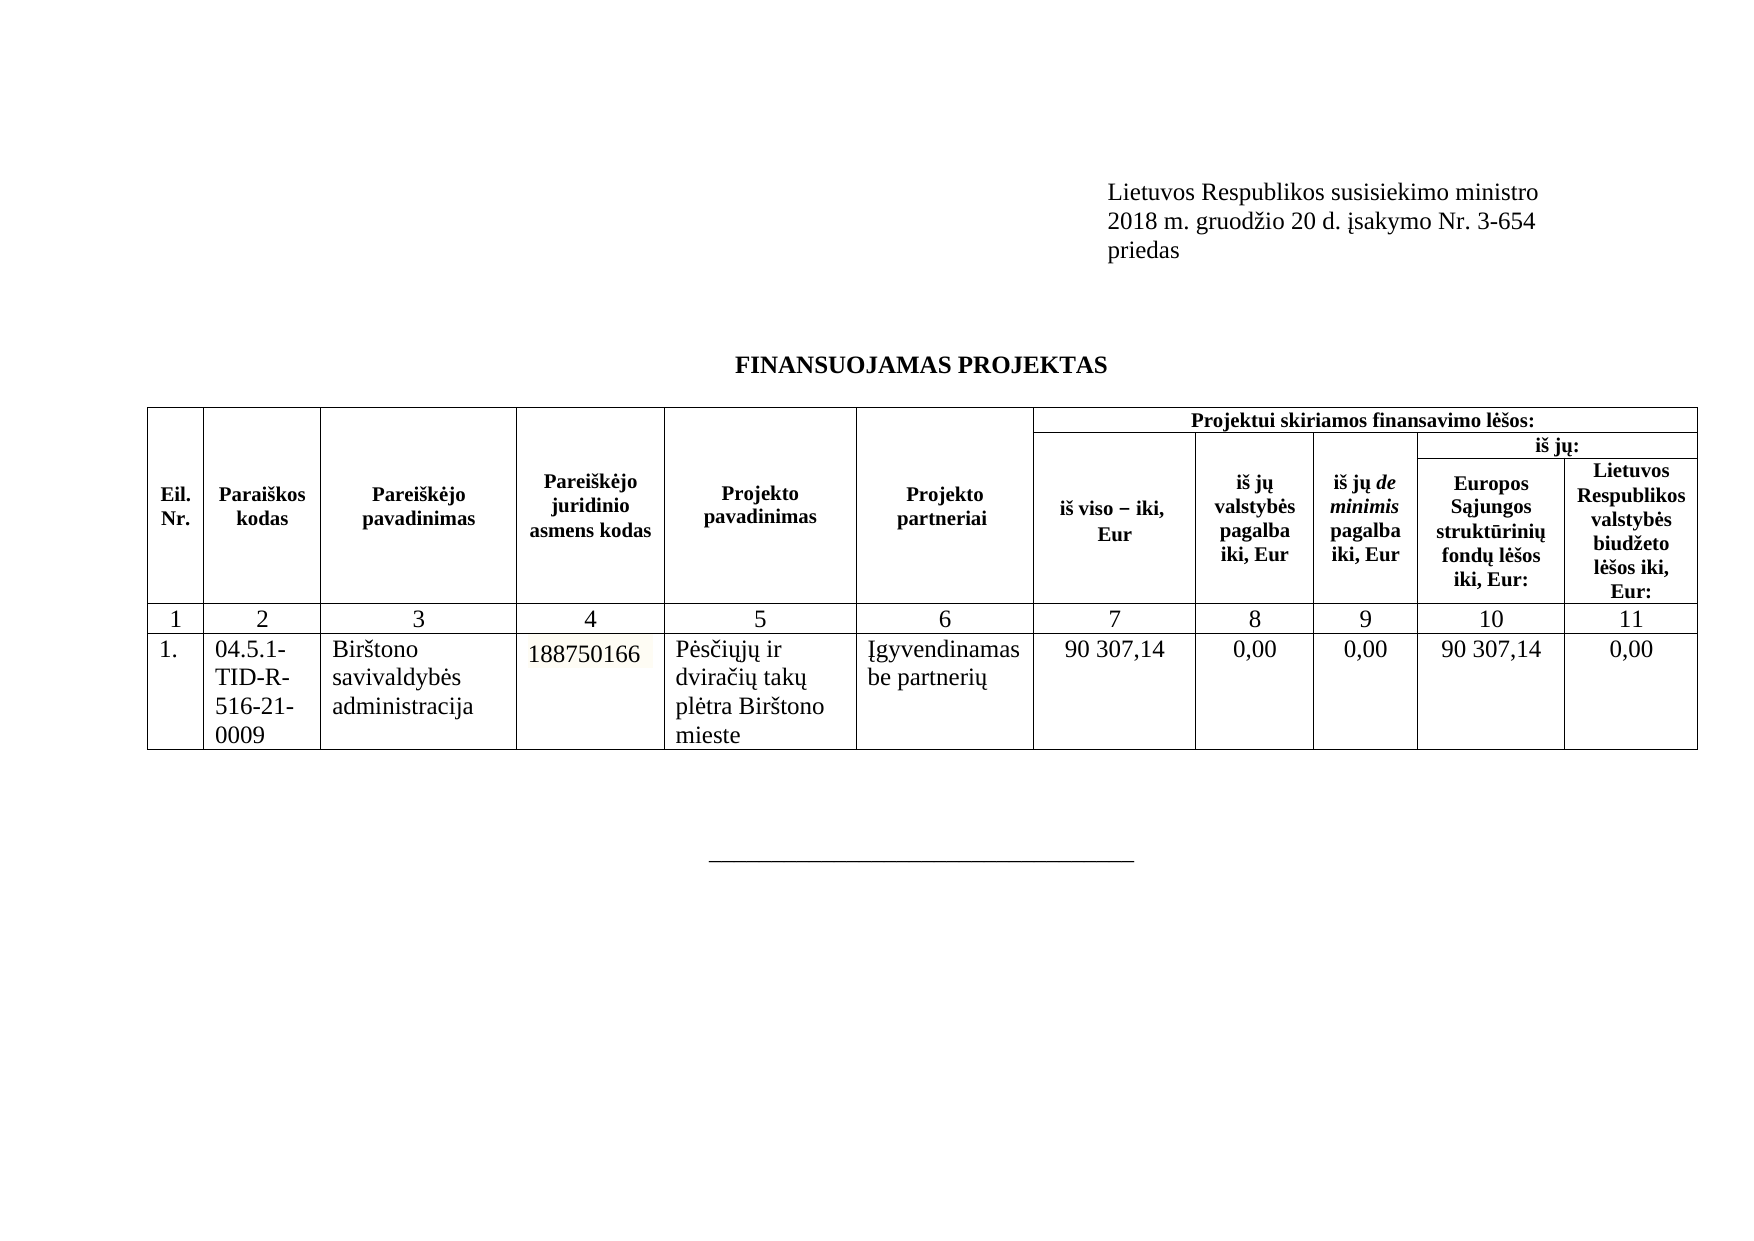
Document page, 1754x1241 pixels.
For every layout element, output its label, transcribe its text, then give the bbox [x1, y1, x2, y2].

text FINANSUOJAMAS PROJEKTAS [148, 350, 1695, 378]
table_cell iš jų de minimis pagalba iki, Eur [1314, 433, 1417, 603]
table_cell 0,00 [1565, 634, 1697, 749]
table_cell 1 [148, 604, 203, 633]
table_header Projekto pavadinimas [665, 408, 856, 603]
text Lietuvos Respublikos susisiekimo ministro [1107, 177, 1624, 206]
table_cell 0,00 [1196, 634, 1313, 749]
table_cell 10 [1418, 604, 1564, 633]
text __________________________________ [148, 836, 1695, 865]
table_cell iš jų: [1418, 433, 1697, 457]
table_cell 4 [517, 604, 664, 633]
table_cell 2 [204, 604, 320, 633]
text 2018 m. gruodžio 20 d. įsakymo Nr. 3-654 [1107, 206, 1624, 235]
table_cell 11 [1565, 604, 1697, 633]
table_cell Lietuvos Respublikos valstybės biudžeto lėšos iki, Eur: [1565, 459, 1697, 603]
table_cell Birštono savivaldybės administracija [321, 634, 516, 749]
table_cell 7 [1034, 604, 1195, 633]
table_cell 8 [1196, 604, 1313, 633]
table_cell 6 [857, 604, 1033, 633]
table_cell 0,00 [1314, 634, 1417, 749]
table_cell 90 307,14 [1034, 634, 1195, 749]
table_header Eil. Nr. [148, 408, 203, 603]
table_cell 3 [321, 604, 516, 633]
table_header Paraiškos kodas [204, 408, 320, 603]
table_cell Europos Sąjungos struktūrinių fondų lėšos iki, Eur: [1418, 459, 1564, 603]
table_header Projektui skiriamos finansavimo lėšos: [1034, 408, 1697, 432]
table_cell 04.5.1-TID-R-516-21-0009 [204, 634, 320, 749]
table_cell 1. [148, 634, 203, 749]
table_cell iš jų valstybės pagalba iki, Eur [1196, 433, 1313, 603]
table_cell Įgyvendinamas be partnerių [857, 634, 1033, 749]
table_cell 9 [1314, 604, 1417, 633]
table_header Pareiškėjo pavadinimas [321, 408, 516, 603]
table_cell 90 307,14 [1418, 634, 1564, 749]
table_cell Pėsčiųjų ir dviračių takų plėtra Birštono mieste [665, 634, 856, 749]
text priedas [1107, 235, 1624, 263]
table_cell 188750166 [517, 634, 664, 749]
table_cell 5 [665, 604, 856, 633]
table_header Pareiškėjo juridinio asmens kodas [517, 408, 664, 603]
table_header Projekto partneriai [857, 408, 1033, 603]
table_cell iš viso – iki, Eur [1034, 433, 1195, 603]
